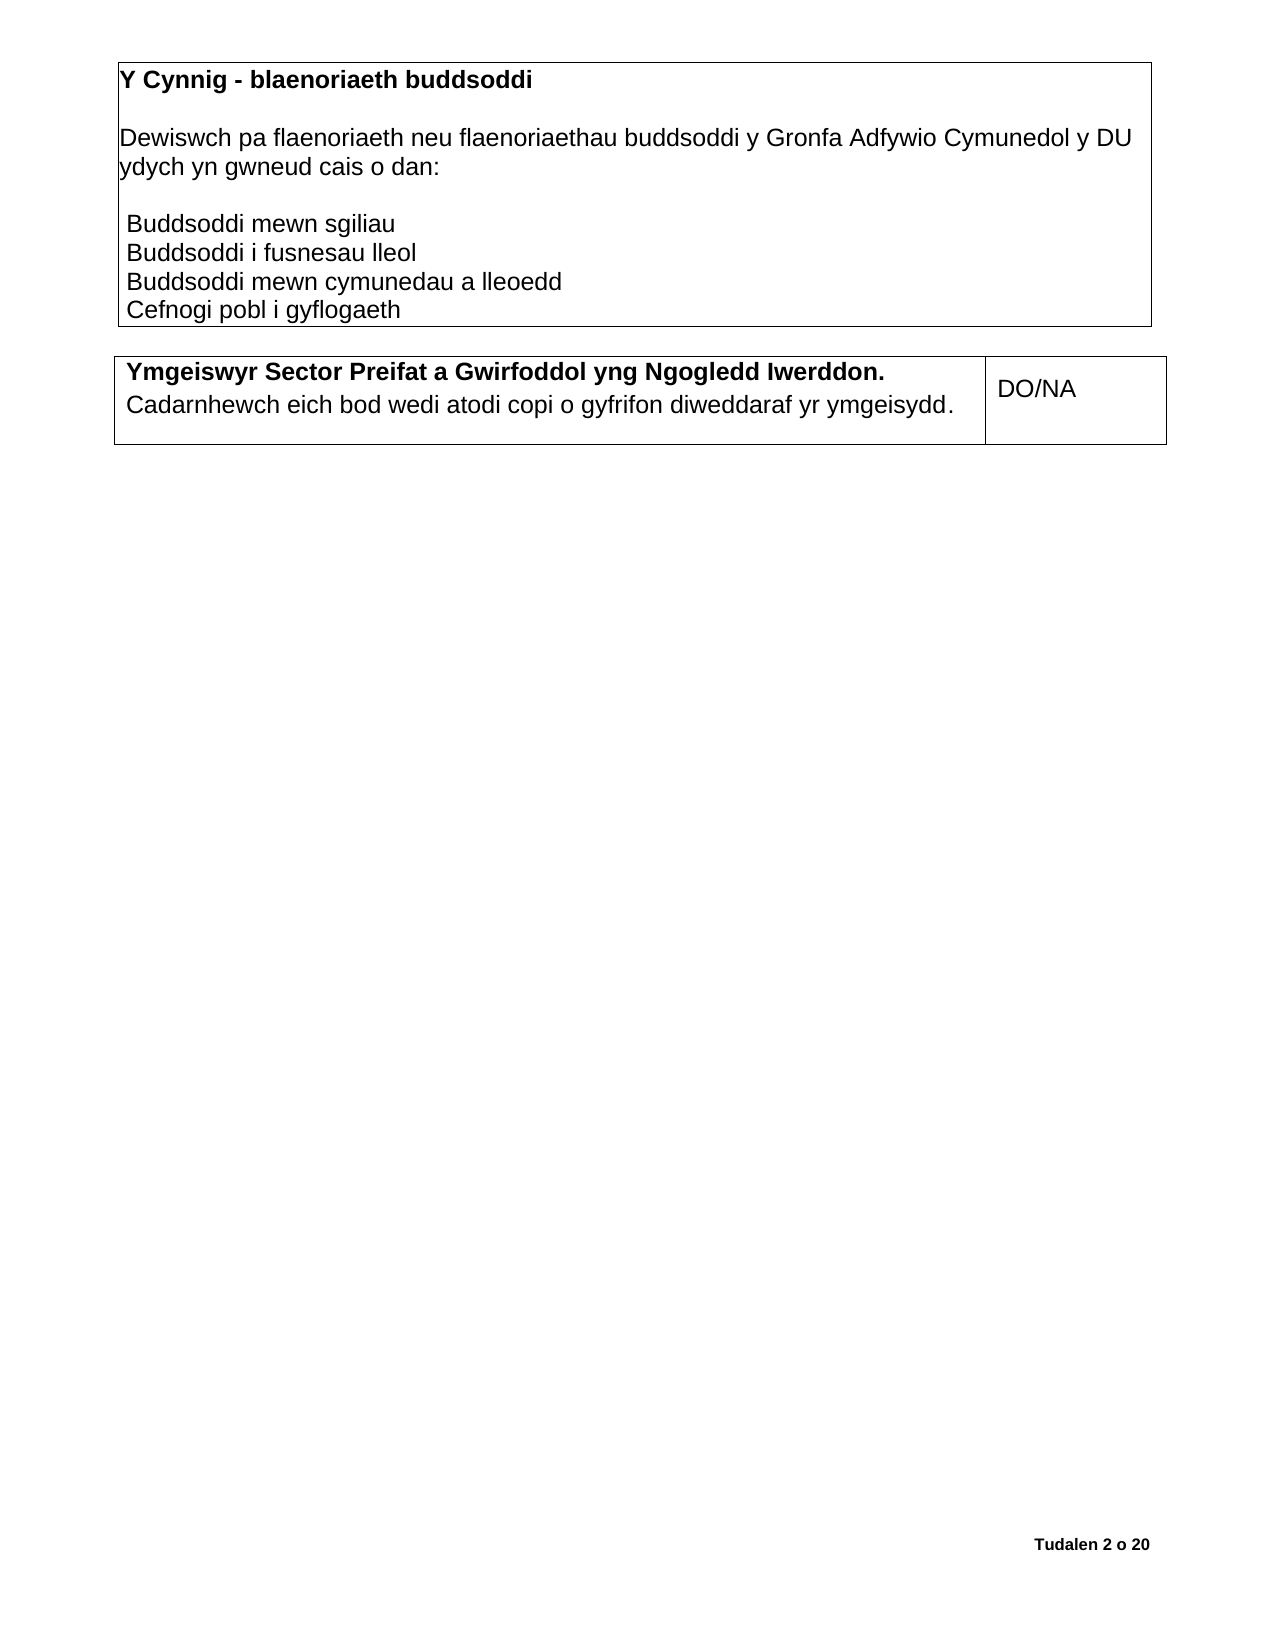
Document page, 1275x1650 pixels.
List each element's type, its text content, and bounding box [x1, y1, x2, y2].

text Cefnogi pobl i gyflogaeth [119, 292, 1151, 326]
text Dewiswch pa flaenoriaeth neu flaenoriaethau buddsoddi y Gronfa Adfywio Cymunedol y DU ydych yn gwneud cais o dan: [119, 120, 1151, 180]
text Buddsoddi mewn cymunedau a lleoedd [119, 263, 1151, 292]
text Buddsoddi i fusnesau lleol [119, 235, 1151, 263]
table_header Ymgeiswyr Sector Preifat a Gwirfoddol yng Ngogledd Iwerddon. Cadarnhewch eich bod wedi atodi copi o gyfrifon diweddaraf yr ymgeisydd. [115, 357, 985, 444]
table_header DO/NA [986, 357, 1166, 444]
text Y Cynnig - blaenoriaeth buddsoddi [119, 63, 1151, 94]
text Buddsoddi mewn sgiliau [119, 206, 1151, 235]
